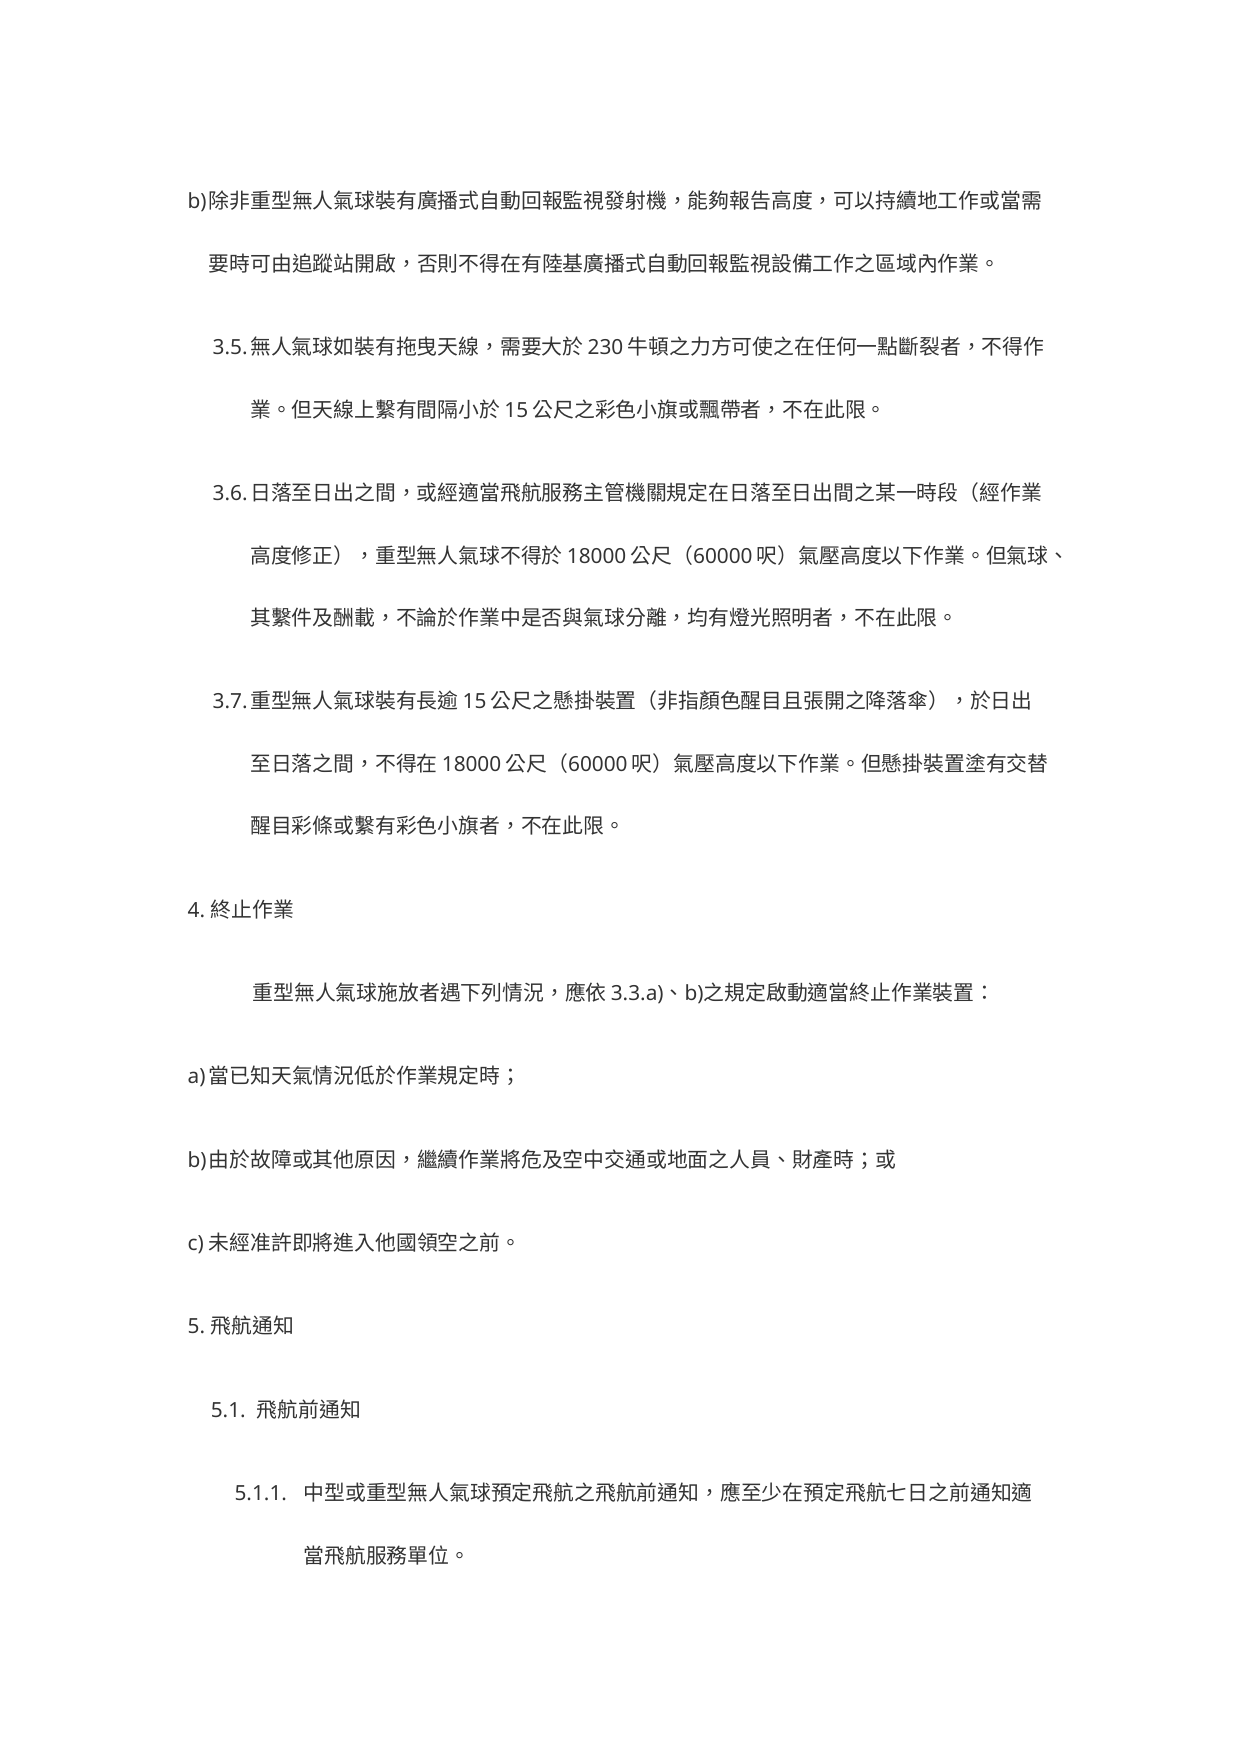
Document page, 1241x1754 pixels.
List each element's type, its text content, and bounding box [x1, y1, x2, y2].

text a) 當已知天氣情況低於作業規定時； [187, 1033, 1053, 1096]
text 4. 終止作業 [187, 867, 1053, 929]
text c) 未經准許即將進入他國領空之前。 [187, 1200, 1053, 1262]
text 5.1. 飛航前通知 [211, 1367, 1053, 1429]
text b) 除非重型無人氣球裝有廣播式自動回報監視發射機，能夠報告高度，可以持續地工作或當需要時可由追蹤站開啟，否則不得在有陸基廣播式自動回報監視設備工作之區域內作業。 [187, 158, 1053, 283]
text 重型無人氣球施放者遇下列情況，應依3.3.a)、b)之規定啟動適當終止作業裝置： [187, 950, 1053, 1012]
text 3.5. 無人氣球如裝有拖曳天線，需要大於230牛頓之力方可使之在任何一點斷裂者，不得作業。但天線上繫有間隔小於15公尺之彩色小旗或飄帶者，不在此限。 [212, 304, 1053, 429]
text 3.6. 日落至日出之間，或經適當飛航服務主管機關規定在日落至日出間之某一時段（經作業高度修正），重型無人氣球不得於18000公尺（60000呎）氣壓高度以下作業。但氣球、其繫件及酬載，不論於作業中是否與氣球分離，均有燈光照明者，不在此限。 [212, 450, 1053, 637]
text 3.7. 重型無人氣球裝有長逾15公尺之懸掛裝置（非指顏色醒目且張開之降落傘），於日出至日落之間，不得在18000公尺（60000呎）氣壓高度以下作業。但懸掛裝置塗有交替醒目彩條或繫有彩色小旗者，不在此限。 [212, 658, 1053, 846]
text b) 由於故障或其他原因，繼續作業將危及空中交通或地面之人員、財產時；或 [187, 1117, 1053, 1179]
text 5.1.1. 中型或重型無人氣球預定飛航之飛航前通知，應至少在預定飛航七日之前通知適當飛航服務單位。 [234, 1450, 1053, 1575]
text 5. 飛航通知 [187, 1283, 1053, 1346]
